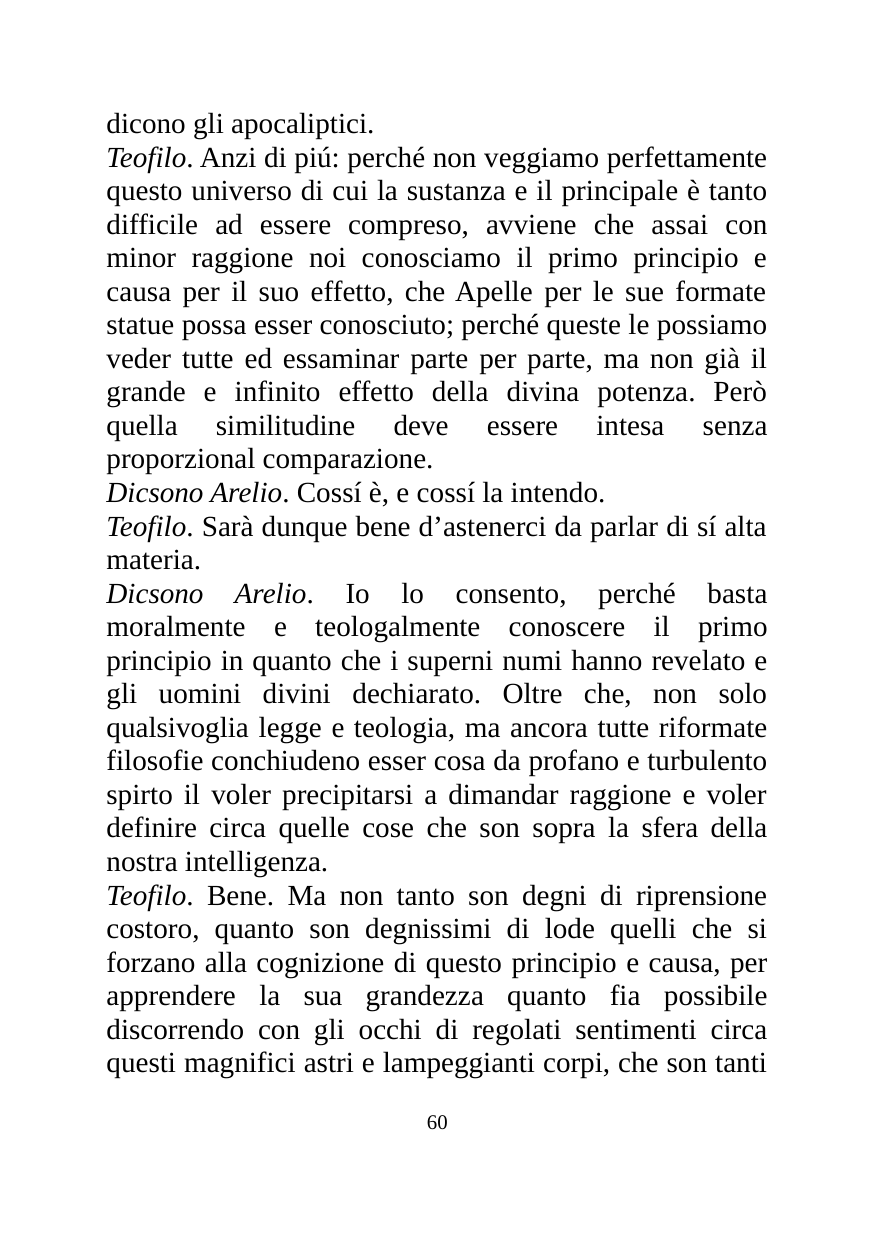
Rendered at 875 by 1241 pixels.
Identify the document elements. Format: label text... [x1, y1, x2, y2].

text Teofilo. Anzi di piú: perché non veggiamo perfettamente questo universo di cui la sustanza e il principale è tanto difficile ad essere compreso, avviene che assai con minor raggione noi conosciamo il primo principio e causa per il suo effetto, che Apelle per le sue formate statue possa esser conosciuto; perché queste le possiamo veder tutte ed essaminar parte per parte, ma non già il grande e infinito effetto della divina potenza. Però quella similitudine deve essere intesa senza proporzional comparazione. [106, 140, 768, 475]
text Dicsono Arelio. Io lo consento, perché basta moralmente e teologalmente conoscere il primo principio in quanto che i superni numi hanno revelato e gli uomini divini dechiarato. Oltre che, non solo qualsivoglia legge e teologia, ma ancora tutte riformate filosofie conchiudeno esser cosa da profano e turbulento spirto il voler precipitarsi a dimandar raggione e voler definire circa quelle cose che son sopra la sfera della nostra intelligenza. [106, 576, 768, 878]
text Teofilo. Bene. Ma non tanto son degni di riprensione costoro, quanto son degnissimi di lode quelli che si forzano alla cognizione di questo principio e causa, per apprendere la sua grandezza quanto fia possibile discorrendo con gli occhi di regolati sentimenti circa questi magnifici astri e lampeggianti corpi, che son tanti [106, 878, 768, 1079]
text Teofilo. Sarà dunque bene d’astenerci da parlar di sí alta materia. [106, 509, 768, 576]
text Dicsono Arelio. Cossí è, e cossí la intendo. [106, 475, 768, 509]
text dicono gli apocaliptici. [106, 106, 768, 140]
